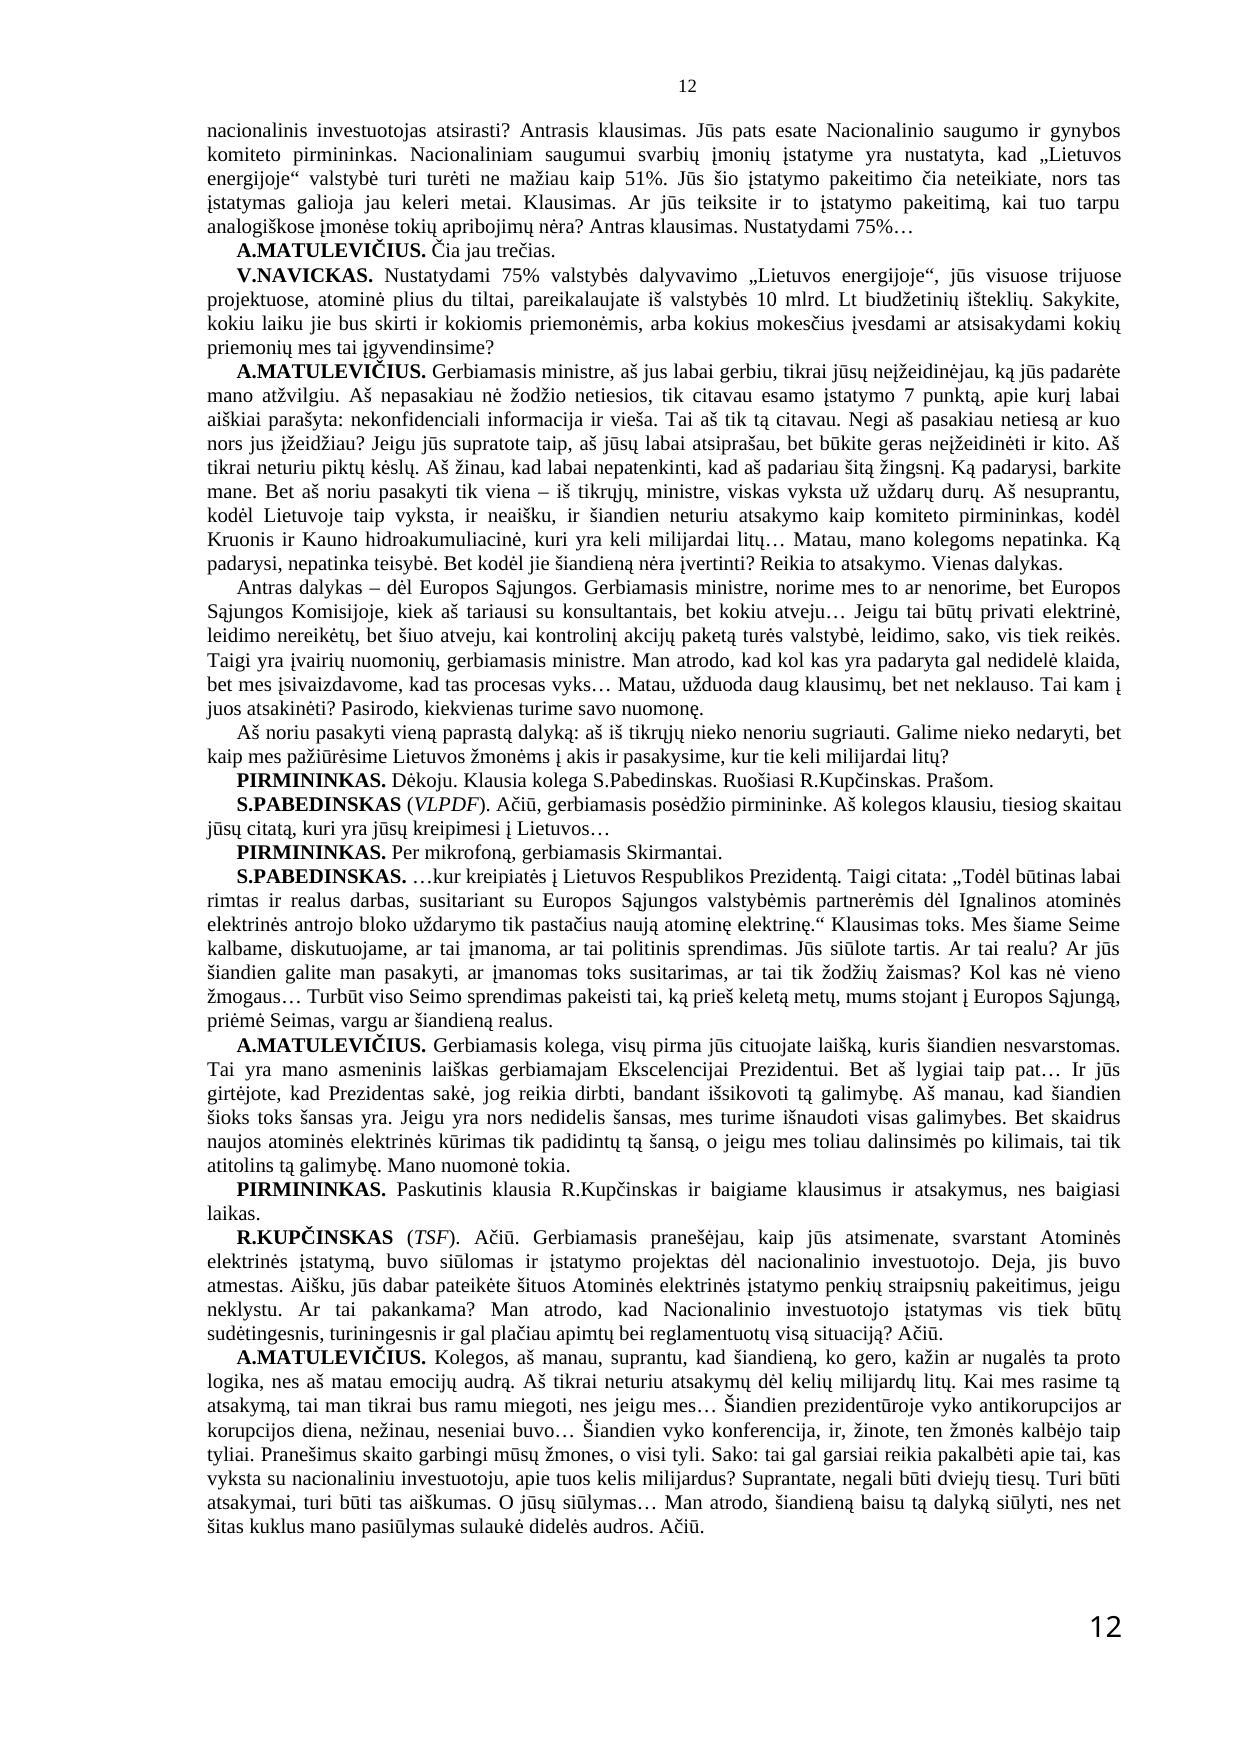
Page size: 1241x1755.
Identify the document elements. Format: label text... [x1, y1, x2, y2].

text PIRMININKAS. Paskutinis klausia R.Kupčinskas ir baigiame klausimus ir atsakymus, nes baigiasi laikas. [207, 1177, 1122, 1225]
text nacionalinis investuotojas atsirasti? Antrasis klausimas. Jūs pats esate Nacionalinio saugumo ir gynybos komiteto pirmininkas. Nacionaliniam saugumui svarbių įmonių įstatyme yra nustatyta, kad „Lietuvos energijoje“ valstybė turi turėti ne mažiau kaip 51%. Jūs šio įstatymo pakeitimo čia neteikiate, nors tas įstatymas galioja jau keleri metai. Klausimas. Ar jūs teiksite ir to įstatymo pakeitimą, kai tuo tarpu analogiškose įmonėse tokių apribojimų nėra? Antras klausimas. Nustatydami 75%… [207, 118, 1122, 238]
text A.MATULEVIČIUS. Gerbiamasis ministre, aš jus labai gerbiu, tikrai jūsų neįžeidinėjau, ką jūs padarėte mano atžvilgiu. Aš nepasakiau nė žodžio netiesios, tik citavau esamo įstatymo 7 punktą, apie kurį labai aiškiai parašyta: nekonfidenciali informacija ir vieša. Tai aš tik tą citavau. Negi aš pasakiau netiesą ar kuo nors jus įžeidžiau? Jeigu jūs supratote taip, aš jūsų labai atsiprašau, bet būkite geras neįžeidinėti ir kito. Aš tikrai neturiu piktų kėslų. Aš žinau, kad labai nepatenkinti, kad aš padariau šitą žingsnį. Ką padarysi, barkite mane. Bet aš noriu pasakyti tik viena – iš tikrųjų, ministre, viskas vyksta už uždarų durų. Aš nesuprantu, kodėl Lietuvoje taip vyksta, ir neaišku, ir šiandien neturiu atsakymo kaip komiteto pirmininkas, kodėl Kruonis ir Kauno hidroakumuliacinė, kuri yra keli milijardai litų… Matau, mano kolegoms nepatinka. Ką padarysi, nepatinka teisybė. Bet kodėl jie šiandieną nėra įvertinti? Reikia to atsakymo. Vienas dalykas. [207, 359, 1122, 575]
text S.PABEDINSKAS. …kur kreipiatės į Lietuvos Respublikos Prezidentą. Taigi citata: „Todėl būtinas labai rimtas ir realus darbas, susitariant su Europos Sąjungos valstybėmis partnerėmis dėl Ignalinos atominės elektrinės antrojo bloko uždarymo tik pastačius naują atominę elektrinę.“ Klausimas toks. Mes šiame Seime kalbame, diskutuojame, ar tai įmanoma, ar tai politinis sprendimas. Jūs siūlote tartis. Ar tai realu? Ar jūs šiandien galite man pasakyti, ar įmanomas toks susitarimas, ar tai tik žodžių žaismas? Kol kas nė vieno žmogaus… Turbūt viso Seimo sprendimas pakeisti tai, ką prieš keletą metų, mums stojant į Europos Sąjungą, priėmė Seimas, vargu ar šiandieną realus. [207, 864, 1122, 1032]
text PIRMININKAS. Per mikrofoną, gerbiamasis Skirmantai. [207, 840, 1122, 864]
text Antras dalykas – dėl Europos Sąjungos. Gerbiamasis ministre, norime mes to ar nenorime, bet Europos Sąjungos Komisijoje, kiek aš tariausi su konsultantais, bet kokiu atveju… Jeigu tai būtų privati elektrinė, leidimo nereikėtų, bet šiuo atveju, kai kontrolinį akcijų paketą turės valstybė, leidimo, sako, vis tiek reikės. Taigi yra įvairių nuomonių, gerbiamasis ministre. Man atrodo, kad kol kas yra padaryta gal nedidelė klaida, bet mes įsivaizdavome, kad tas procesas vyks… Matau, užduoda daug klausimų, bet net neklauso. Tai kam į juos atsakinėti? Pasirodo, kiekvienas turime savo nuomonę. [207, 575, 1122, 720]
text Aš noriu pasakyti vieną paprastą dalyką: aš iš tikrųjų nieko nenoriu sugriauti. Galime nieko nedaryti, bet kaip mes pažiūrėsime Lietuvos žmonėms į akis ir pasakysime, kur tie keli milijardai litų? [207, 720, 1122, 768]
text R.KUPČINSKAS (TSF). Ačiū. Gerbiamasis pranešėjau, kaip jūs atsimenate, svarstant Atominės elektrinės įstatymą, buvo siūlomas ir įstatymo projektas dėl nacionalinio investuotojo. Deja, jis buvo atmestas. Aišku, jūs dabar pateikėte šituos Atominės elektrinės įstatymo penkių straipsnių pakeitimus, jeigu neklystu. Ar tai pakankama? Man atrodo, kad Nacionalinio investuotojo įstatymas vis tiek būtų sudėtingesnis, turiningesnis ir gal plačiau apimtų bei reglamentuotų visą situaciją? Ačiū. [207, 1225, 1122, 1345]
text A.MATULEVIČIUS. Kolegos, aš manau, suprantu, kad šiandieną, ko gero, kažin ar nugalės ta proto logika, nes aš matau emocijų audrą. Aš tikrai neturiu atsakymų dėl kelių milijardų litų. Kai mes rasime tą atsakymą, tai man tikrai bus ramu miegoti, nes jeigu mes… Šiandien prezidentūroje vyko antikorupcijos ar korupcijos diena, nežinau, neseniai buvo… Šiandien vyko konferencija, ir, žinote, ten žmonės kalbėjo taip tyliai. Pranešimus skaito garbingi mūsų žmones, o visi tyli. Sako: tai gal garsiai reikia pakalbėti apie tai, kas vyksta su nacionaliniu investuotoju, apie tuos kelis milijardus? Suprantate, negali būti dviejų tiesų. Turi būti atsakymai, turi būti tas aiškumas. O jūsų siūlymas… Man atrodo, šiandieną baisu tą dalyką siūlyti, nes net šitas kuklus mano pasiūlymas sulaukė didelės audros. Ačiū. [207, 1345, 1122, 1538]
text A.MATULEVIČIUS. Čia jau trečias. [207, 238, 1122, 262]
text V.NAVICKAS. Nustatydami 75% valstybės dalyvavimo „Lietuvos energijoje“, jūs visuose trijuose projektuose, atominė plius du tiltai, pareikalaujate iš valstybės 10 mlrd. Lt biudžetinių išteklių. Sakykite, kokiu laiku jie bus skirti ir kokiomis priemonėmis, arba kokius mokesčius įvesdami ar atsisakydami kokių priemonių mes tai įgyvendinsime? [207, 262, 1122, 359]
text S.PABEDINSKAS (VLPDF). Ačiū, gerbiamasis posėdžio pirmininke. Aš kolegos klausiu, tiesiog skaitau jūsų citatą, kuri yra jūsų kreipimesi į Lietuvos… [207, 792, 1122, 840]
text PIRMININKAS. Dėkoju. Klausia kolega S.Pabedinskas. Ruošiasi R.Kupčinskas. Prašom. [207, 768, 1122, 792]
text A.MATULEVIČIUS. Gerbiamasis kolega, visų pirma jūs cituojate laišką, kuris šiandien nesvarstomas. Tai yra mano asmeninis laiškas gerbiamajam Ekscelencijai Prezidentui. Bet aš lygiai taip pat… Ir jūs girtėjote, kad Prezidentas sakė, jog reikia dirbti, bandant išsikovoti tą galimybę. Aš manau, kad šiandien šioks toks šansas yra. Jeigu yra nors nedidelis šansas, mes turime išnaudoti visas galimybes. Bet skaidrus naujos atominės elektrinės kūrimas tik padidintų tą šansą, o jeigu mes toliau dalinsimės po kilimais, tai tik atitolins tą galimybę. Mano nuomonė tokia. [207, 1032, 1122, 1177]
